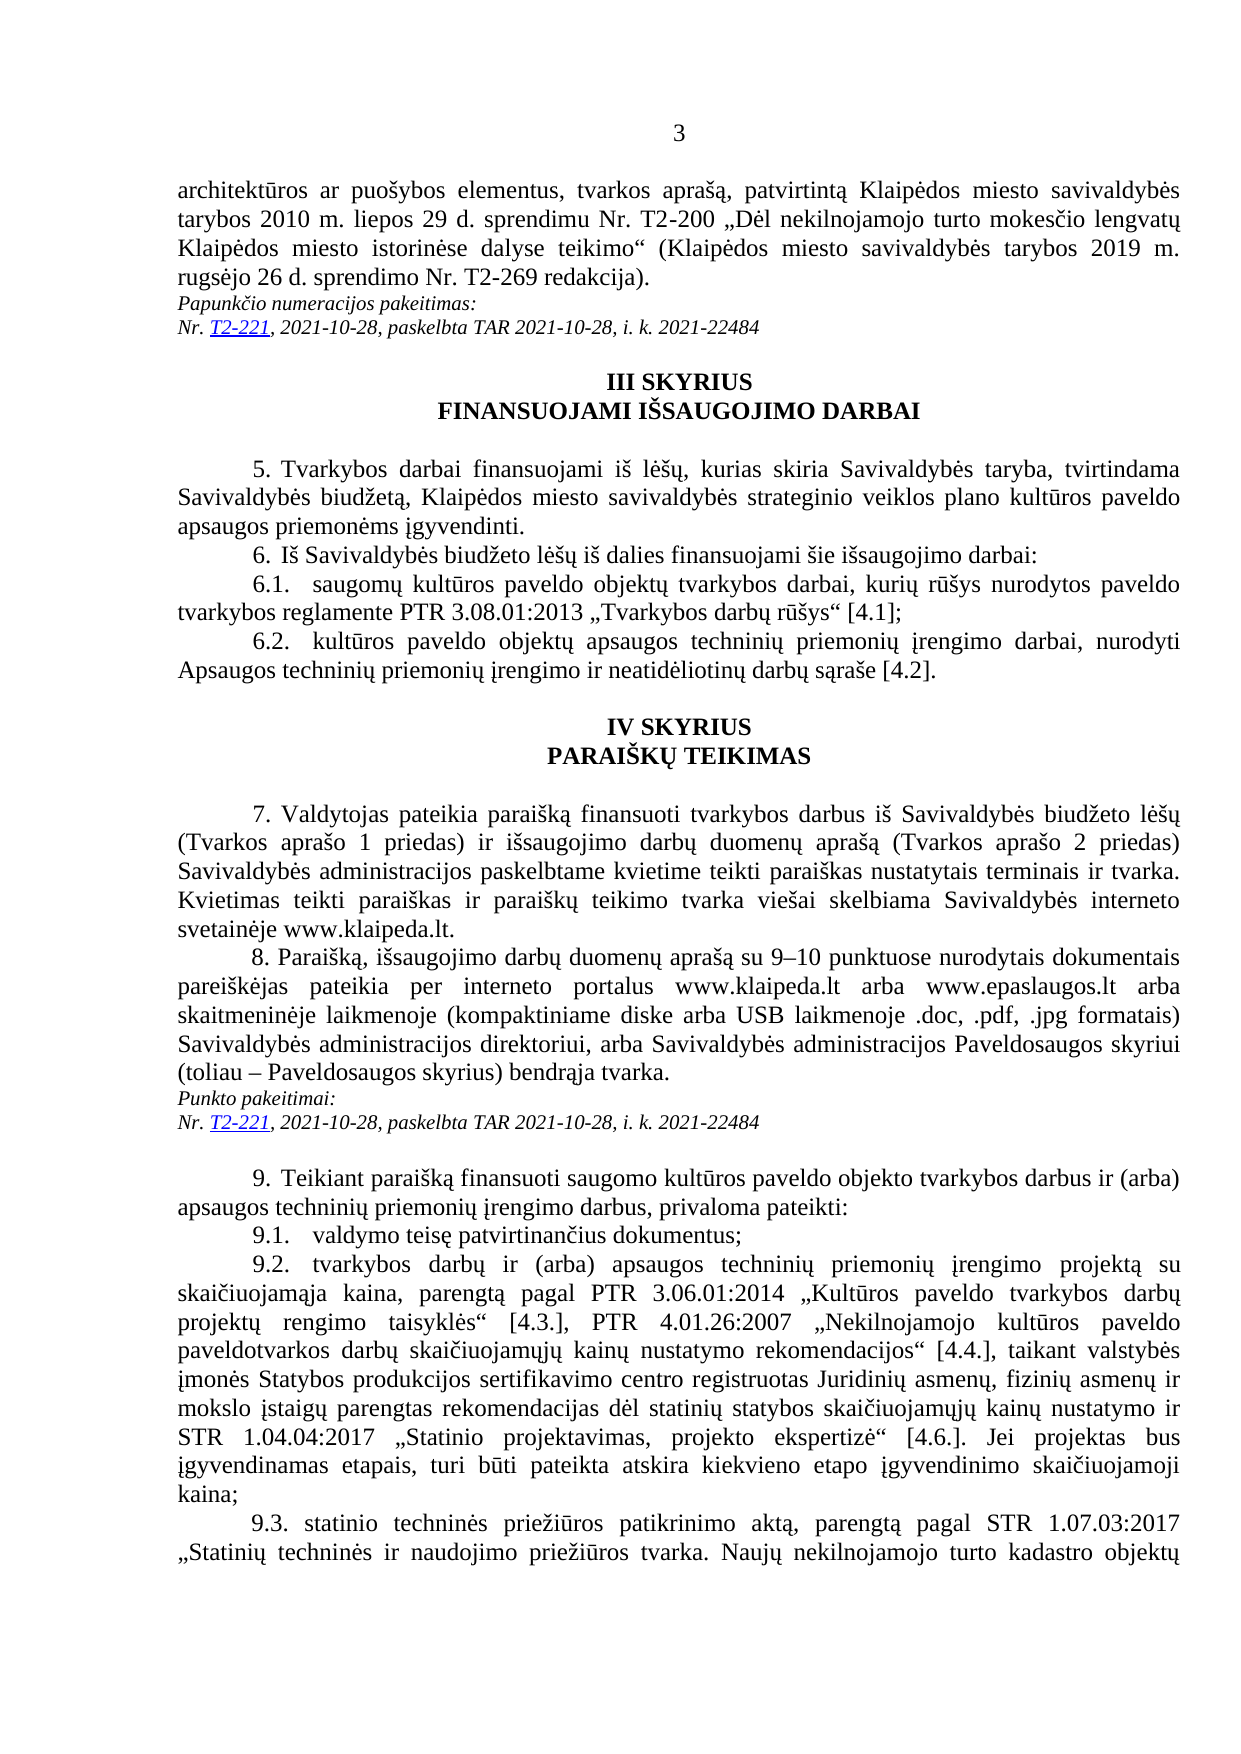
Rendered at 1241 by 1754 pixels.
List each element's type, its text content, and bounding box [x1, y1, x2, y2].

text architektūros ar puošybos elementus, tvarkos aprašą, patvirtintą Klaipėdos miesto savivaldybės tarybos 2010 m. liepos 29 d. sprendimu Nr. T2‑200 „Dėl nekilnojamojo turto mokesčio lengvatų Klaipėdos miesto istorinėse dalyse teikimo“ (Klaipėdos miesto savivaldybės tarybos 2019 m. rugsėjo 26 d. sprendimo Nr. T2-269 redakcija). [177, 176, 1181, 291]
text 6. Iš Savivaldybės biudžeto lėšų iš dalies finansuojami šie išsaugojimo darbai: [177, 540, 1181, 569]
text 5. Tvarkybos darbai finansuojami iš lėšų, kurias skiria Savivaldybės taryba, tvirtindama Savivaldybės biudžetą, Klaipėdos miesto savivaldybės strateginio veiklos plano kultūros paveldo apsaugos priemonėms įgyvendinti. [177, 454, 1181, 540]
text 9.2. tvarkybos darbų ir (arba) apsaugos techninių priemonių įrengimo projektą su skaičiuojamąja kaina, parengtą pagal PTR 3.06.01:2014 „Kultūros paveldo tvarkybos darbų projektų rengimo taisyklės“ [4.3.], PTR 4.01.26:2007 „Nekilnojamojo kultūros paveldo paveldotvarkos darbų skaičiuojamųjų kainų nustatymo rekomendacijos“ [4.4.], taikant valstybės įmonės Statybos produkcijos sertifikavimo centro registruotas Juridinių asmenų, fizinių asmenų ir mokslo įstaigų parengtas rekomendacijas dėl statinių statybos skaičiuojamųjų kainų nustatymo ir STR 1.04.04:2017 „Statinio projektavimas, projekto ekspertizė“ [4.6.]. Jei projektas bus įgyvendinamas etapais, turi būti pateikta atskira kiekvieno etapo įgyvendinimo skaičiuojamoji kaina; [177, 1249, 1181, 1508]
text Papunkčio numeracijos pakeitimas: [177, 291, 1181, 315]
text 9.3. statinio techninės priežiūros patikrinimo aktą, parengtą pagal STR 1.07.03:2017 „Statinių techninės ir naudojimo priežiūros tvarka. Naujų nekilnojamojo turto kadastro objektų [177, 1508, 1181, 1566]
text FINANSUOJAMI IŠSAUGOJIMO DARBAI [177, 396, 1181, 425]
text III SKYRIUS [177, 367, 1181, 396]
text 7. Valdytojas pateikia paraišką finansuoti tvarkybos darbus iš Savivaldybės biudžeto lėšų (Tvarkos aprašo 1 priedas) ir išsaugojimo darbų duomenų aprašą (Tvarkos aprašo 2 priedas) Savivaldybės administracijos paskelbtame kvietime teikti paraiškas nustatytais terminais ir tvarka. Kvietimas teikti paraiškas ir paraiškų teikimo tvarka viešai skelbiama Savivaldybės interneto svetainėje www.klaipeda.lt. [177, 799, 1181, 942]
text PARAIŠKŲ TEIKIMAS [177, 741, 1181, 770]
text Nr. T2-221, 2021-10-28, paskelbta TAR 2021-10-28, i. k. 2021-22484 [177, 315, 1181, 339]
text 8. Paraišką, išsaugojimo darbų duomenų aprašą su 9–10 punktuose nurodytais dokumentais pareiškėjas pateikia per interneto portalus www.klaipeda.lt arba www.epaslaugos.lt arba skaitmeninėje laikmenoje (kompaktiniame diske arba USB laikmenoje .doc, .pdf, .jpg formatais) Savivaldybės administracijos direktoriui, arba Savivaldybės administracijos Paveldosaugos skyriui (toliau – Paveldosaugos skyrius) bendrąja tvarka. [177, 942, 1181, 1086]
text 9. Teikiant paraišką finansuoti saugomo kultūros paveldo objekto tvarkybos darbus ir (arba) apsaugos techninių priemonių įrengimo darbus, privaloma pateikti: [177, 1163, 1181, 1221]
text 9.1. valdymo teisę patvirtinančius dokumentus; [177, 1221, 1181, 1249]
text 6.2. kultūros paveldo objektų apsaugos techninių priemonių įrengimo darbai, nurodyti Apsaugos techninių priemonių įrengimo ir neatidėliotinų darbų sąraše [4.2]. [177, 626, 1181, 684]
text Nr. T2-221, 2021-10-28, paskelbta TAR 2021-10-28, i. k. 2021-22484 [177, 1110, 1181, 1134]
text 6.1. saugomų kultūros paveldo objektų tvarkybos darbai, kurių rūšys nurodytos paveldo tvarkybos reglamente PTR 3.08.01:2013 „Tvarkybos darbų rūšys“ [4.1]; [177, 569, 1181, 626]
text Punkto pakeitimai: [177, 1086, 1181, 1110]
text IV SKYRIUS [177, 712, 1181, 741]
